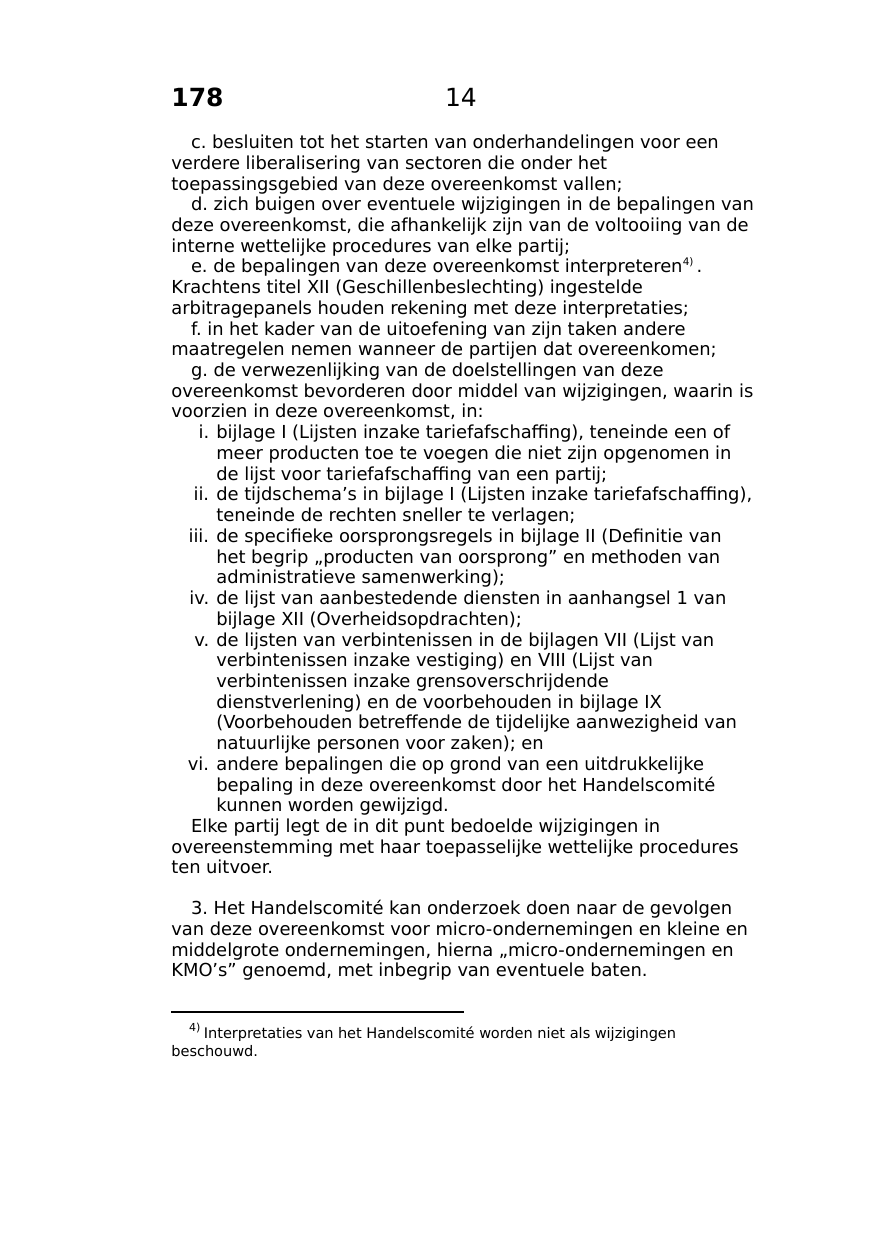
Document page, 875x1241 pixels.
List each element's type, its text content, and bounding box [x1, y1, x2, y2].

text Interpretaties van het Handelscomité worden niet als wijzigingen beschouwd. [171, 1021, 756, 1060]
text Elke partij legt de in dit punt bedoelde wijzigingen in overeenstemming met haar toepasselijke wettelijke procedures ten uitvoer. [171, 816, 756, 878]
text iv. de lijst van aanbestedende diensten in aanhangsel 1 van bijlage XII (Overheidsopdrachten); [171, 588, 756, 629]
text f. in het kader van de uitoefening van zijn taken andere maatregelen nemen wanneer de partijen dat overeenkomen; [171, 318, 756, 360]
text 3. Het Handelscomité kan onderzoek doen naar de gevolgen van deze overeenkomst voor micro-ondernemingen en kleine en middelgrote ondernemingen, hierna „micro-ondernemingen en KMO’s” genoemd, met inbegrip van eventuele baten. [171, 898, 756, 981]
text c. besluiten tot het starten van onderhandelingen voor een verdere liberalisering van sectoren die onder het toepassingsgebied van deze overeenkomst vallen; [171, 132, 756, 194]
text e. de bepalingen van deze overeenkomst interpreteren. Krachtens titel XII (Geschillenbeslechting) ingestelde arbitragepanels houden rekening met deze interpretaties; [171, 256, 756, 318]
text i. bijlage I (Lijsten inzake tariefafschaffing), teneinde een of meer producten toe te voegen die niet zijn opgenomen in de lijst voor tariefafschaffing van een partij; [171, 422, 756, 484]
text g. de verwezenlijking van de doelstellingen van deze overeenkomst bevorderen door middel van wijzigingen, waarin is voorzien in deze overeenkomst, in: [171, 360, 756, 422]
text ii. de tijdschema’s in bijlage I (Lijsten inzake tariefafschaffing), teneinde de rechten sneller te verlagen; [171, 484, 756, 526]
text v. de lijsten van verbintenissen in de bijlagen VII (Lijst van verbintenissen inzake vestiging) en VIII (Lijst van verbintenissen inzake grensoverschrijdende dienstverlening) en de voorbehouden in bijlage IX (Voorbehouden betreffende de tijdelijke aanwezigheid van natuurlijke personen voor zaken); en [171, 629, 756, 754]
text iii. de specifieke oorsprongsregels in bijlage II (Definitie van het begrip „producten van oorsprong” en methoden van administratieve samenwerking); [171, 526, 756, 588]
text d. zich buigen over eventuele wijzigingen in de bepalingen van deze overeenkomst, die afhankelijk zijn van de voltooiing van de interne wettelijke procedures van elke partij; [171, 194, 756, 256]
text vi. andere bepalingen die op grond van een uitdrukkelijke bepaling in deze overeenkomst door het Handelscomité kunnen worden gewijzigd. [171, 754, 756, 816]
